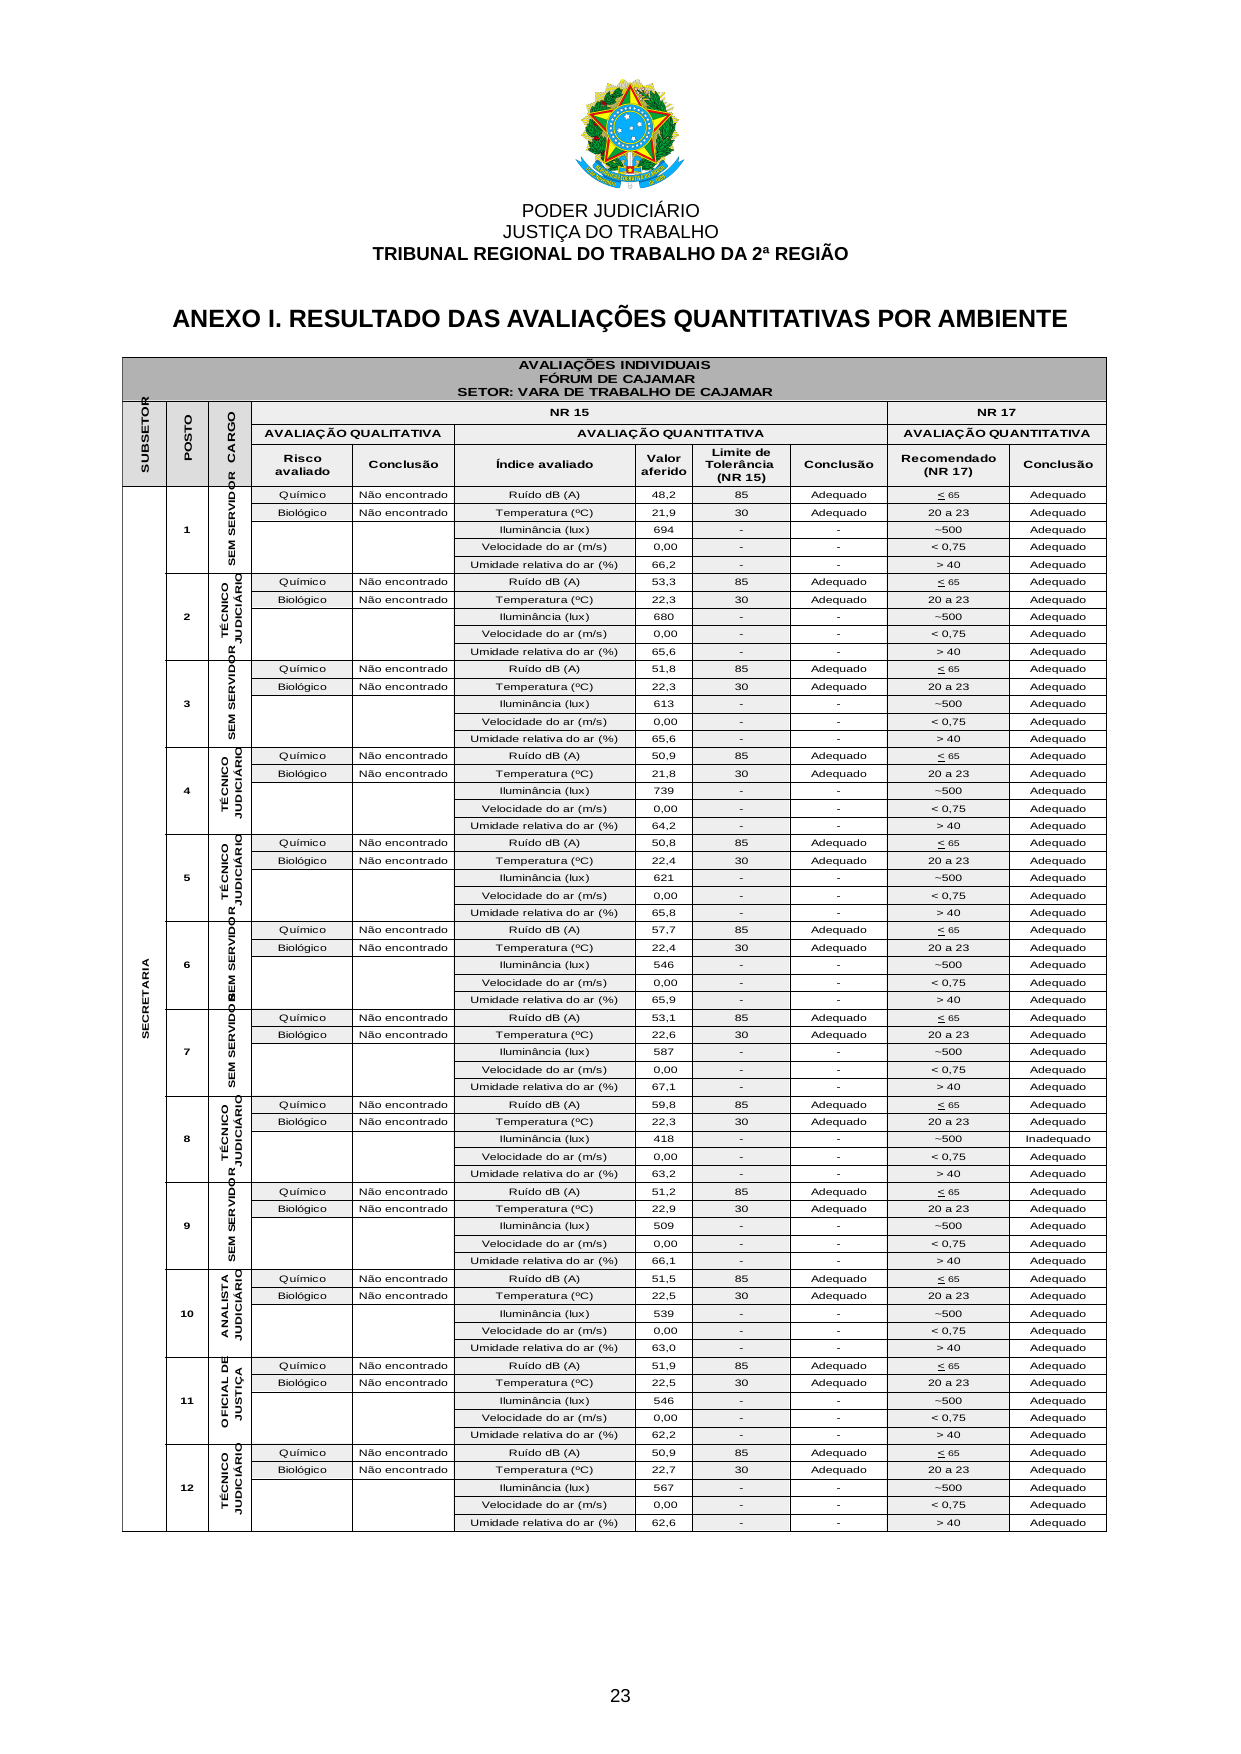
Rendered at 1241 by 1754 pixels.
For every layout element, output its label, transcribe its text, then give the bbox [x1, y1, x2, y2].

subtitle ANEXO I. RESULTADO DAS AVALIAÇÕES QUANTITATIVAS POR AMBIENTE [136, 304, 1104, 333]
